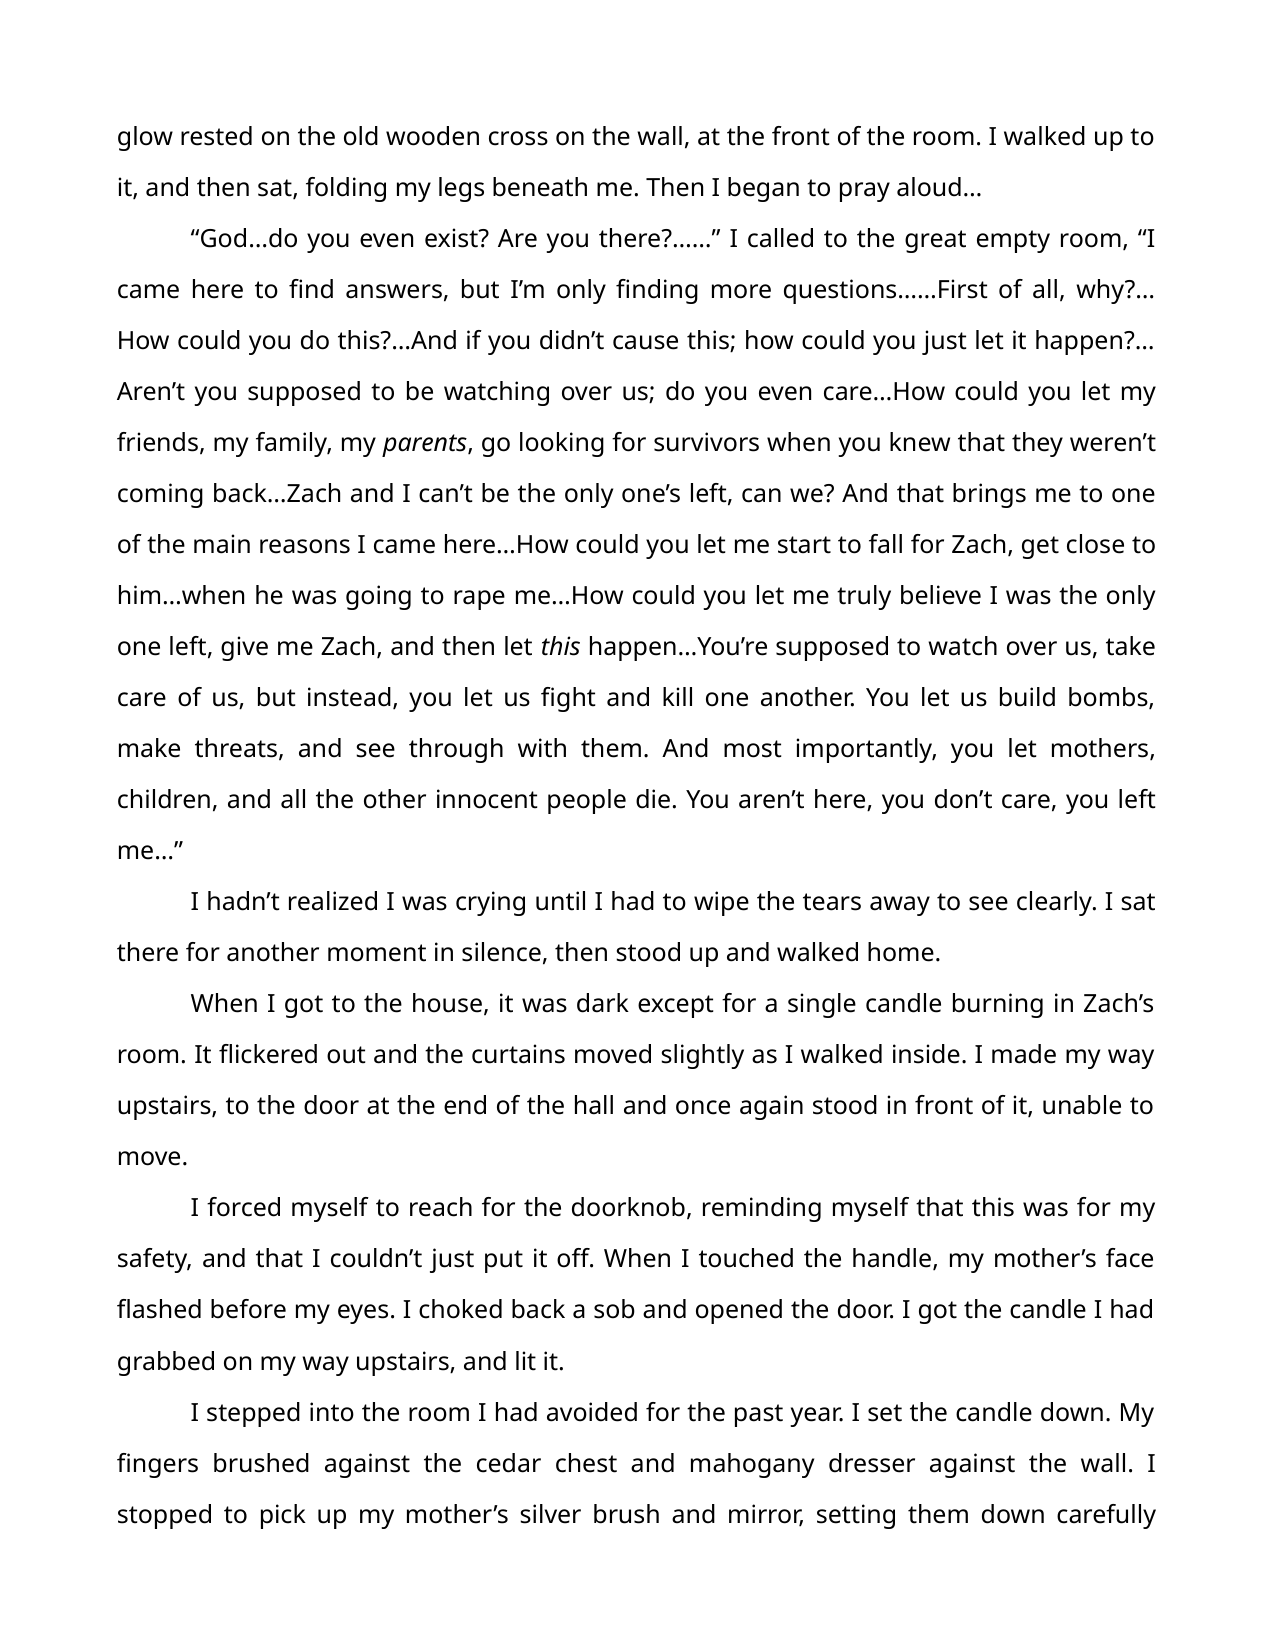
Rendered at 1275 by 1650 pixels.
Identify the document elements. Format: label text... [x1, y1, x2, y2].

text I hadn’t realized I was crying until I had to wipe the tears away to see clearly. I sat there for another moment in silence, then stood up and walked home. [117, 884, 1157, 969]
text “God…do you even exist? Are you there?……” I called to the great empty room, “I came here to find answers, but I’m only finding more questions……First of all, why?…How could you do this?…And if you didn’t cause this; how could you just let it happen?…Aren’t you supposed to be watching over us; do you even care…How could you let my friends, my family, my parents, go looking for survivors when you knew that they weren’t coming back…Zach and I can’t be the only one’s left, can we? And that brings me to one of the main reasons I came here…How could you let me start to fall for Zach, get close to him…when he was going to rape me…How could you let me truly believe I was the only one left, give me Zach, and then let this happen…You’re supposed to watch over us, take care of us, but instead, you let us fight and kill one another. You let us build bombs, make threats, and see through with them. And most importantly, you let mothers, children, and all the other innocent people die. You aren’t here, you don’t care, you left me…” [117, 220, 1157, 867]
text I forced myself to reach for the doorknob, reminding myself that this was for my safety, and that I couldn’t just put it off. When I touched the handle, my mother’s face flashed before my eyes. I choked back a sob and opened the door. I got the candle I had grabbed on my way upstairs, and lit it. [117, 1190, 1157, 1377]
text When I got to the house, it was dark except for a single candle burning in Zach’s room. It flickered out and the curtains moved slightly as I walked inside. I made my way upstairs, to the door at the end of the hall and once again stood in front of it, unable to move. [117, 986, 1157, 1173]
text glow rested on the old wooden cross on the wall, at the front of the room. I walked up to it, and then sat, folding my legs beneath me. Then I began to pray aloud… [117, 118, 1157, 203]
text I stepped into the room I had avoided for the past year. I set the candle down. My fingers brushed against the cedar chest and mahogany dresser against the wall. I stopped to pick up my mother’s silver brush and mirror, setting them down carefully [117, 1394, 1157, 1530]
